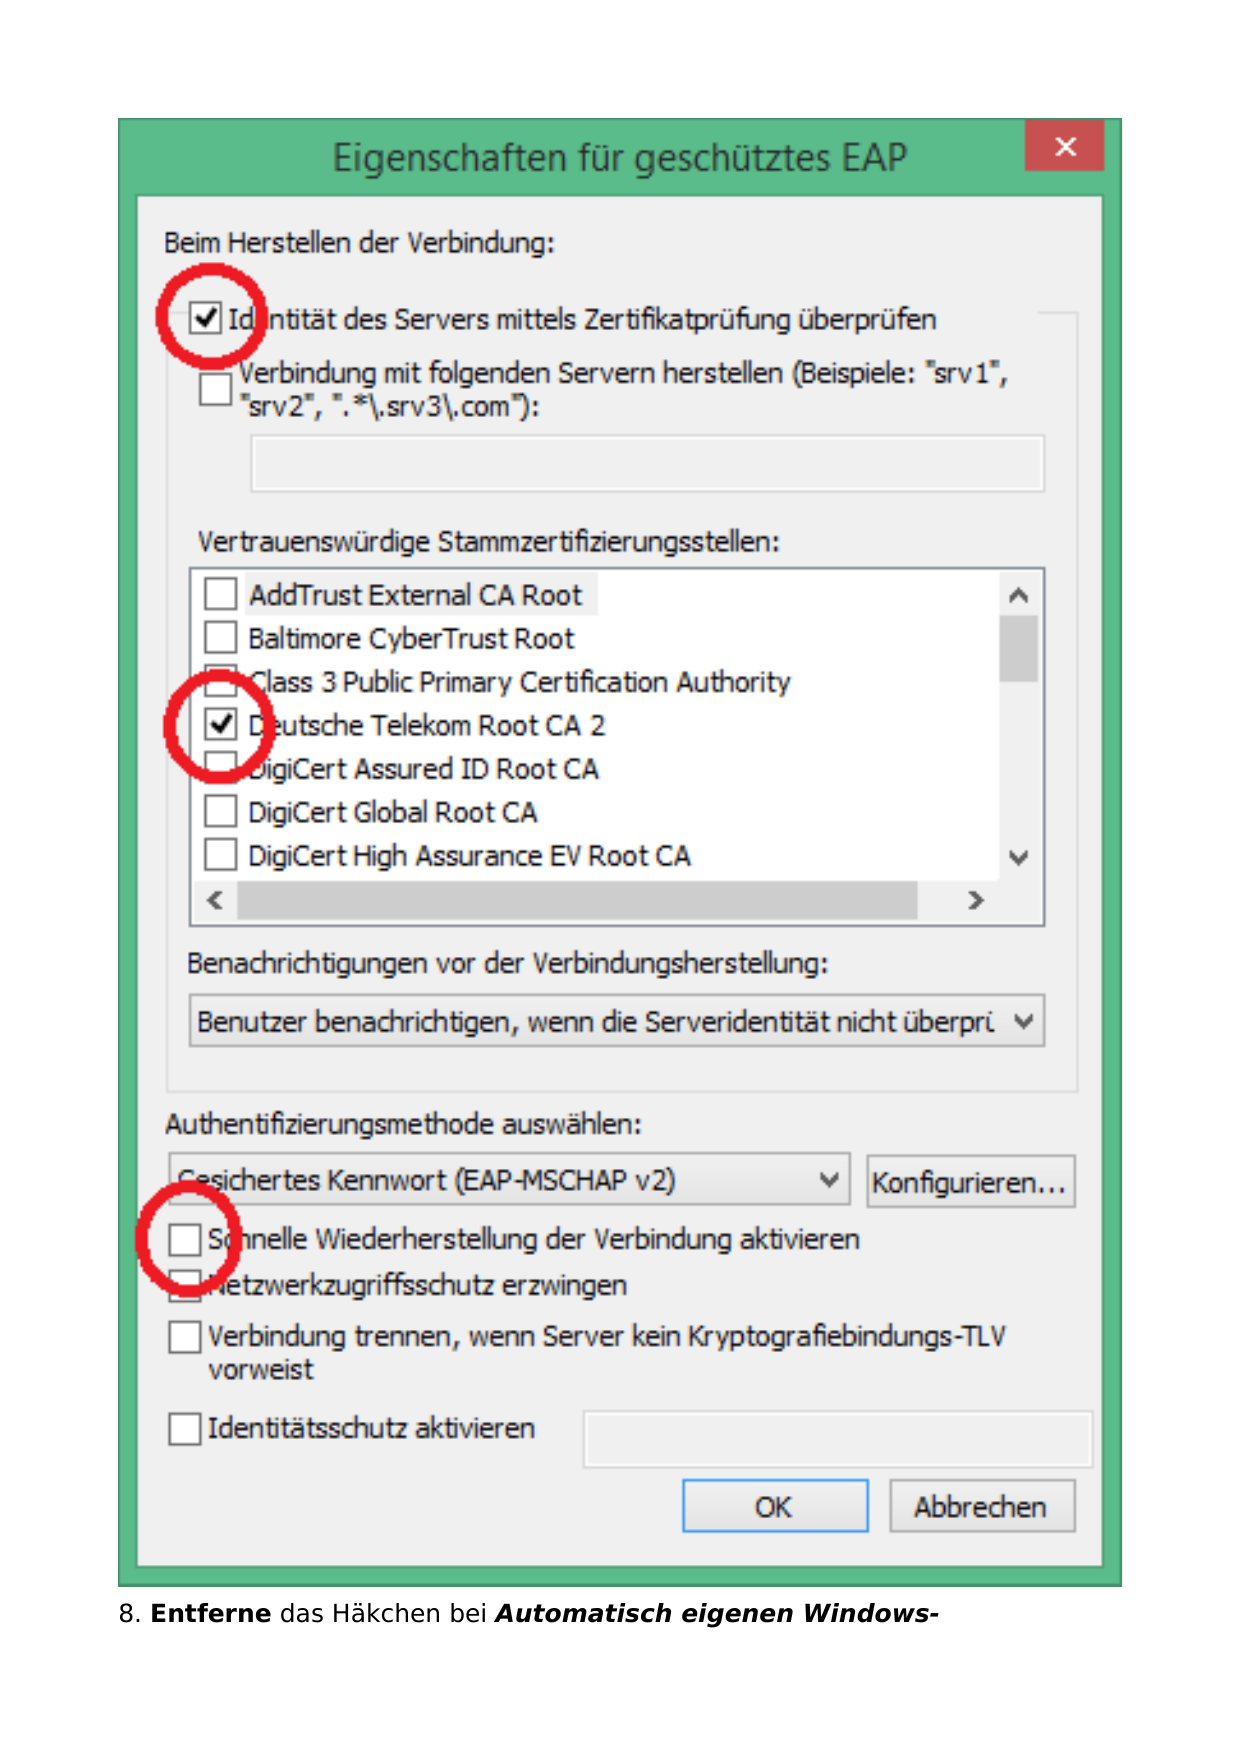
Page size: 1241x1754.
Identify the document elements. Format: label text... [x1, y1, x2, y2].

picture [118, 118, 1123, 1587]
text 8. Entferne das Häkchen bei Automatisch eigenen Windows- [118, 1599, 1122, 1629]
